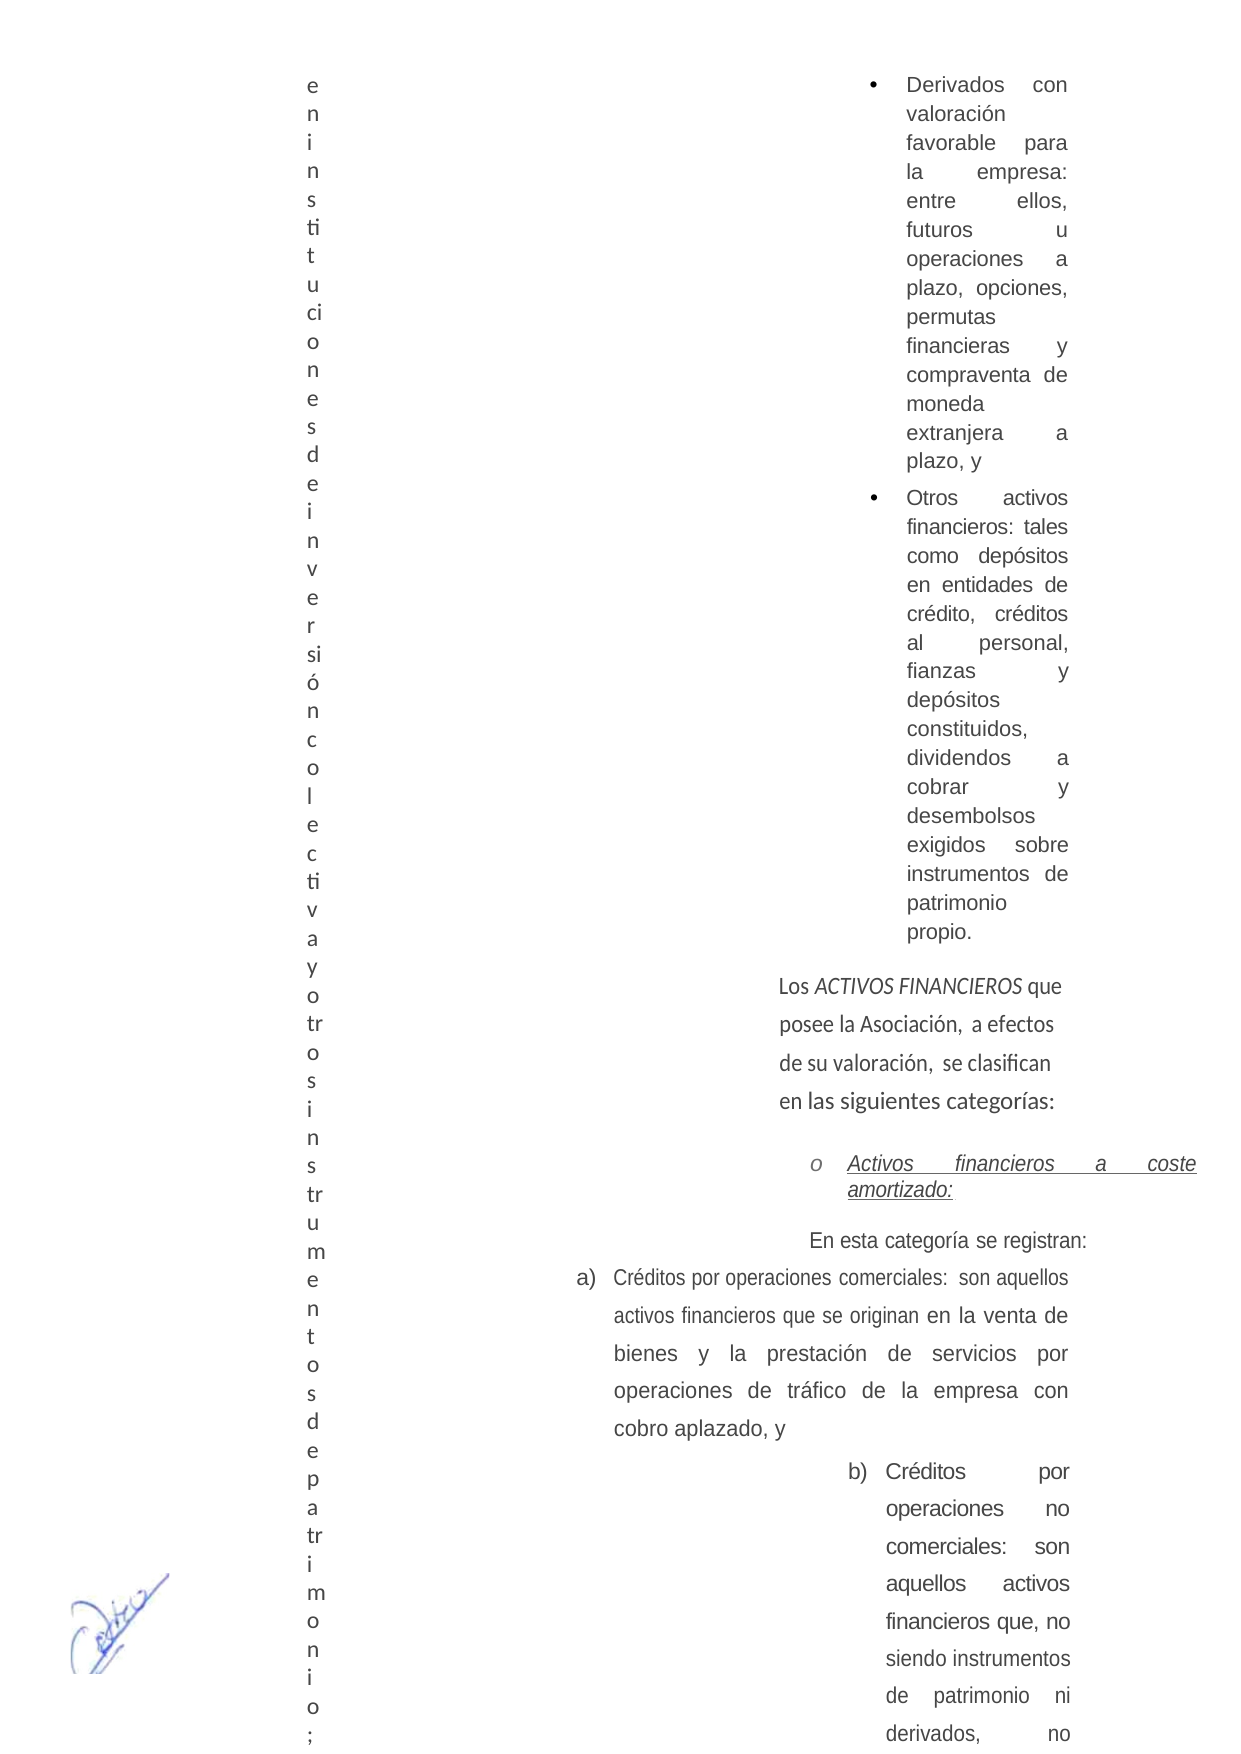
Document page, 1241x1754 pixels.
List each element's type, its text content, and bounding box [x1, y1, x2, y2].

list Créditos por operaciones no comerciales: son aquellos activos financieros que, no siendo instrumentos de patrimonio ni derivados, no tienen origen comercial y cuyos cobros son de cuantía determinada o determinable, que proceden de operaciones de préstamo o crédito concedidos por la empresa. [848, 1458, 1071, 1746]
list Activos financieros a coste amortizado: [810, 1150, 1196, 1203]
text En esta categoría se registran: [809, 1227, 1196, 1253]
text Los ACTIVOS FINANCIEROS que posee la Asociación, a efectos de su valoración, se clasifican en las siguientes categorías: [779, 971, 1063, 1115]
list Derivados con valoración favorable para la empresa: entre ellos, futuros u operaciones a plazo, opciones, permutas financieras y compraventa de moneda extranjera a plazo, y [869, 71, 1068, 474]
list en instituciones de inversión colectiva y otros instrumentos de patrimonio; [269, 71, 324, 1748]
list Otros activos financieros: tales como depósitos en entidades de crédito, créditos al personal, fianzas y depósitos constituidos, dividendos a cobrar y desembolsos exigidos sobre instrumentos de patrimonio propio. [870, 483, 1069, 944]
list Créditos por operaciones comerciales: son aquellos activos financieros que se originan en la venta de bienes y la prestación de servicios por operaciones de tráfico de la empresa con cobro aplazado, y [576, 1264, 1068, 1441]
